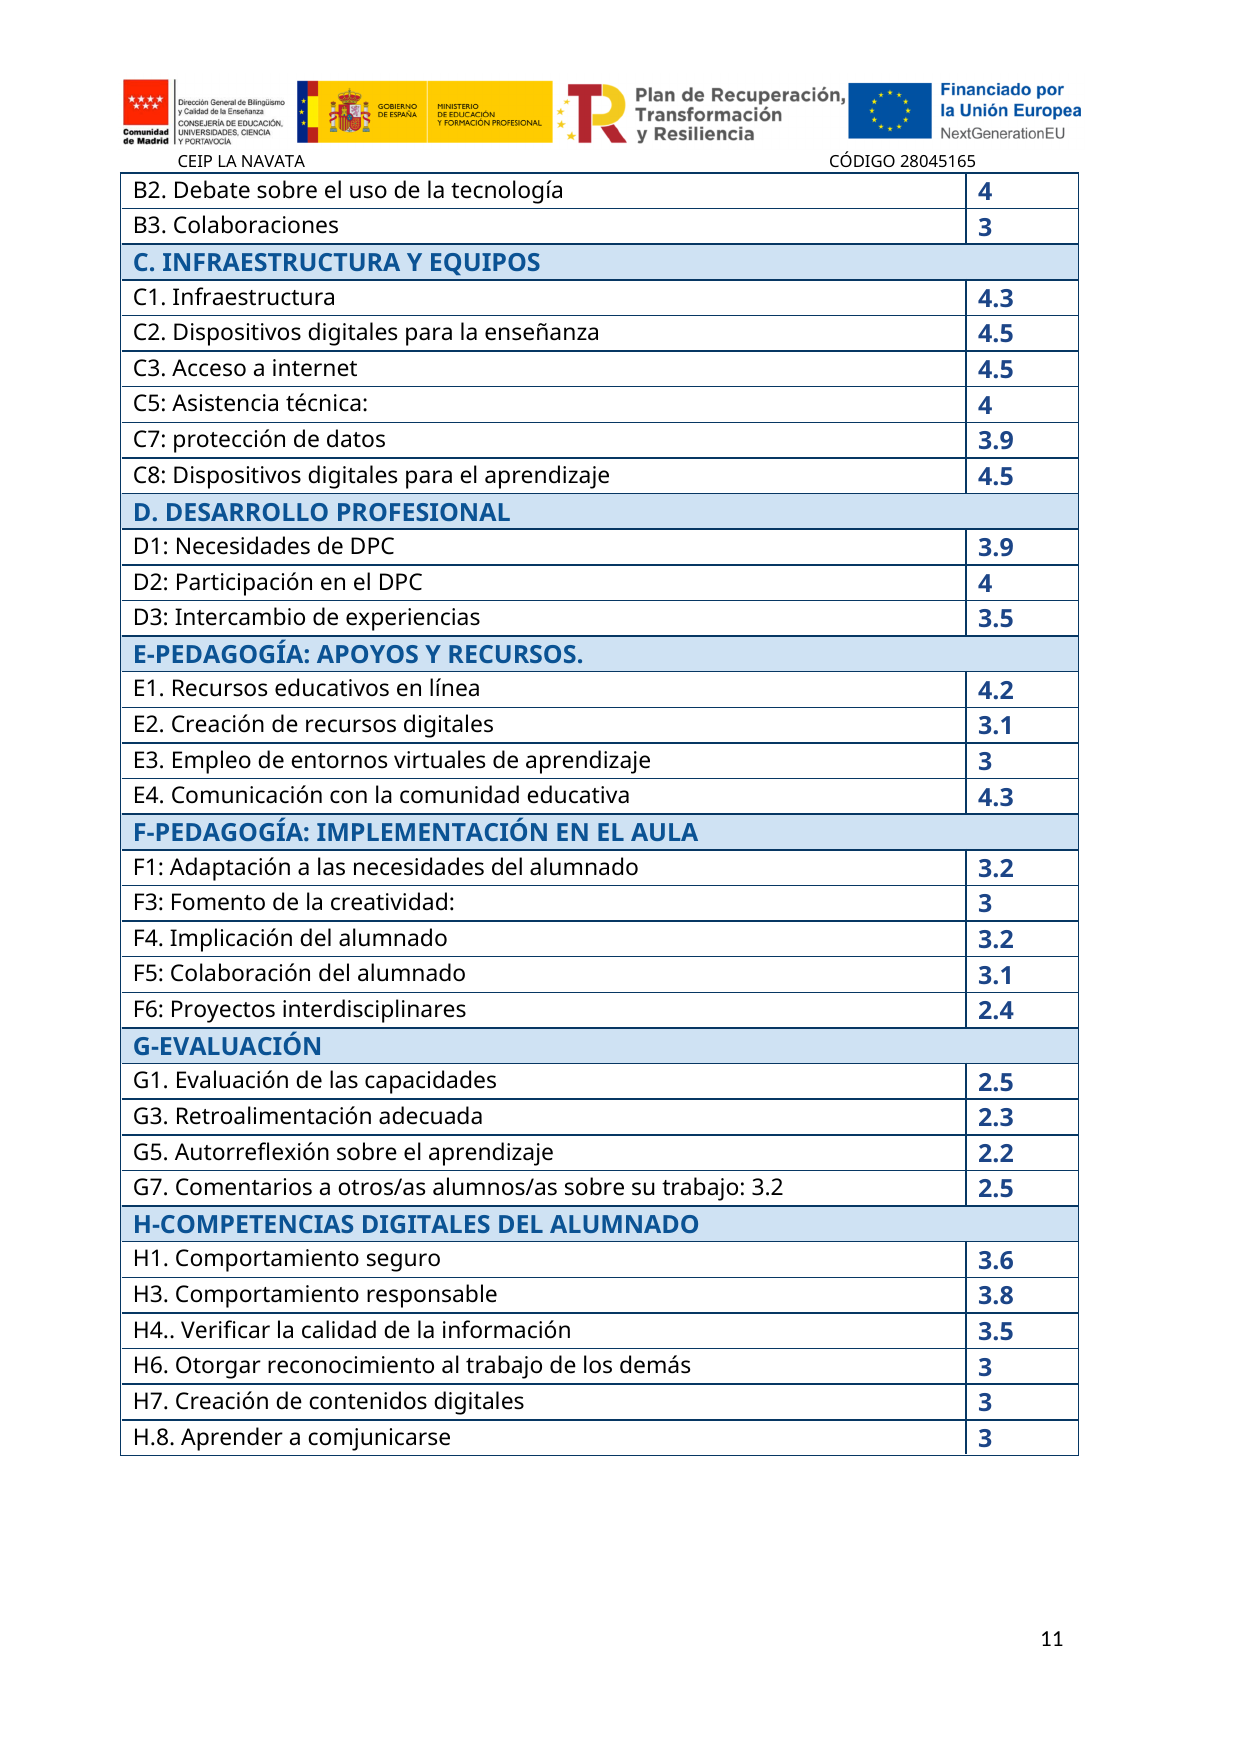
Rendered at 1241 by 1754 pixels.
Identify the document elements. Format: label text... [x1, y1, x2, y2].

table_cell 4.5 [967, 352, 1078, 386]
table_cell H1. Comportamiento seguro [121, 1242, 965, 1276]
table_cell C. INFRAESTRUCTURA Y EQUIPOS [121, 244, 1078, 279]
table_cell H.8. Aprender a comjunicarse [121, 1420, 965, 1454]
table_cell F-PEDAGOGÍA: IMPLEMENTACIÓN EN EL AULA [121, 814, 1078, 849]
table_cell 4 [967, 387, 1078, 421]
table_cell 4.5 [967, 459, 1078, 493]
table_cell 3.9 [967, 423, 1078, 457]
table_cell H6. Otorgar reconocimiento al trabajo de los demás [121, 1349, 965, 1383]
table_cell 3.1 [967, 957, 1078, 991]
table_cell G5. Autorreflexión sobre el aprendizaje [121, 1135, 965, 1169]
table_cell D2: Participación en el DPC [121, 565, 965, 599]
table_cell 3.9 [967, 530, 1078, 564]
table_cell 3.5 [967, 1314, 1078, 1348]
table_cell 2.2 [967, 1136, 1078, 1169]
table_cell 3.8 [967, 1278, 1078, 1312]
table_cell 4.2 [967, 672, 1078, 706]
table_cell G1. Evaluación de las capacidades [121, 1064, 965, 1098]
table_cell 4.3 [967, 281, 1078, 314]
table_cell 3 [967, 1349, 1078, 1383]
table_cell B3. Colaboraciones [121, 209, 965, 243]
table_cell F1: Adaptación a las necesidades del alumnado [121, 850, 965, 884]
table_cell C5: Asistencia técnica: [121, 387, 965, 421]
table_cell H-COMPETENCIAS DIGITALES DEL ALUMNADO [121, 1206, 1078, 1241]
table_cell E4. Comunicación con la comunidad educativa [121, 779, 965, 813]
table_cell E2. Creación de recursos digitales [121, 708, 965, 742]
table_cell D1: Necesidades de DPC [121, 529, 965, 564]
table_cell 2.4 [967, 993, 1078, 1027]
table_cell 3.6 [967, 1242, 1078, 1276]
picture [118, 73, 1085, 150]
table_cell 4.5 [967, 316, 1078, 350]
table_cell E-PEDAGOGÍA: APOYOS Y RECURSOS. [121, 636, 1078, 671]
table_cell 2.5 [967, 1171, 1078, 1205]
table_cell G3. Retroalimentación adecuada [121, 1099, 965, 1134]
table_cell C1. Infraestructura [121, 280, 965, 314]
table_cell F3: Fomento de la creatividad: [121, 886, 965, 920]
table_cell G-EVALUACIÓN [121, 1028, 1078, 1063]
table_cell 3 [967, 1385, 1078, 1419]
table_cell F6: Proyectos interdisciplinares [121, 993, 965, 1027]
table_cell D. DESARROLLO PROFESIONAL [121, 494, 1078, 528]
table_cell E1. Recursos educativos en línea [121, 672, 965, 706]
table_cell D3: Intercambio de experiencias [121, 601, 965, 635]
table_cell 2.5 [967, 1064, 1078, 1098]
table_cell 3.2 [967, 922, 1078, 956]
table_cell C8: Dispositivos digitales para el aprendizaje [121, 458, 965, 493]
table_cell B2. Debate sobre el uso de la tecnología [121, 174, 965, 208]
table_cell C7: protección de datos [121, 423, 965, 457]
table_cell 3 [967, 209, 1078, 243]
table_cell 3 [967, 1421, 1078, 1454]
table_cell 3.1 [967, 708, 1078, 742]
table_cell 3 [967, 886, 1078, 920]
table_cell H4.. Verificar la calidad de la información [121, 1313, 965, 1348]
table_cell 3 [967, 744, 1078, 778]
table_cell C3. Acceso a internet [121, 351, 965, 386]
table_cell 4 [967, 566, 1078, 599]
table_cell 4 [967, 174, 1078, 208]
table_cell F5: Colaboración del alumnado [121, 957, 965, 991]
table_cell H3. Comportamiento responsable [121, 1278, 965, 1312]
table_cell F4. Implicación del alumnado [121, 921, 965, 956]
table_cell H7. Creación de contenidos digitales [121, 1384, 965, 1419]
table_cell 4.3 [967, 779, 1078, 813]
table_cell 2.3 [967, 1100, 1078, 1134]
table_cell G7. Comentarios a otros/as alumnos/as sobre su trabajo: 3.2 [121, 1171, 965, 1205]
table_cell C2. Dispositivos digitales para la enseñanza [121, 316, 965, 350]
table_cell E3. Empleo de entornos virtuales de aprendizaje [121, 743, 965, 778]
table_cell 3.2 [967, 851, 1078, 884]
table_cell 3.5 [967, 601, 1078, 635]
